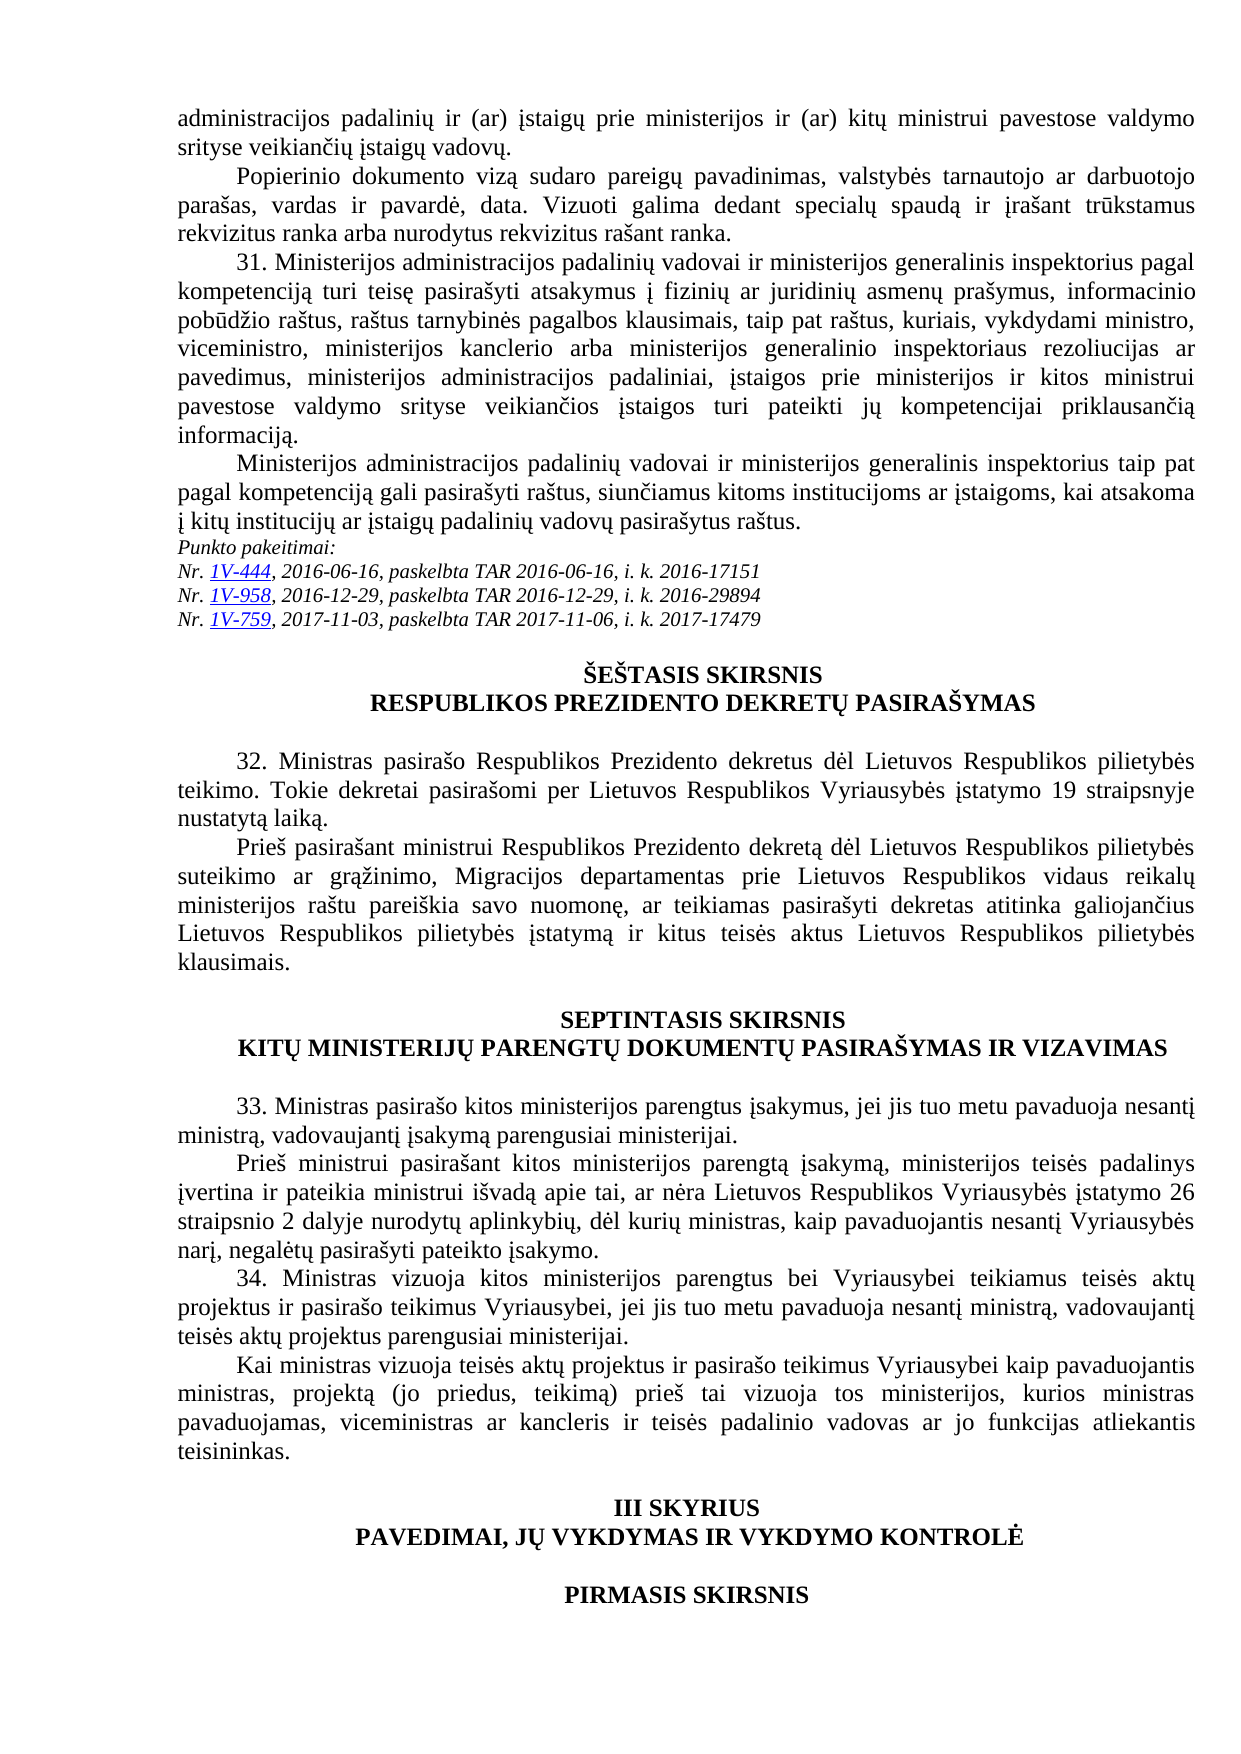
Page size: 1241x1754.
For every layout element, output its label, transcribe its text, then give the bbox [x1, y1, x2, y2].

text Nr. 1V-759, 2017-11-03, paskelbta TAR 2017-11-06, i. k. 2017-17479 [177, 607, 1196, 631]
text SEPTINTASIS SKIRSNIS [177, 1005, 1196, 1033]
text RESPUBLIKOS PREZIDENTO DEKRETŲ PASIRAŠYMAS [177, 688, 1196, 717]
text Popierinio dokumento vizą sudaro pareigų pavadinimas, valstybės tarnautojo ar darbuotojo parašas, vardas ir pavardė, data. Vizuoti galima dedant specialų spaudą ir įrašant trūkstamus rekvizitus ranka arba nurodytus rekvizitus rašant ranka. [177, 161, 1196, 247]
text 32. Ministras pasirašo Respublikos Prezidento dekretus dėl Lietuvos Respublikos pilietybės teikimo. Tokie dekretai pasirašomi per Lietuvos Respublikos Vyriausybės įstatymo 19 straipsnyje nustatytą laiką. [177, 746, 1196, 832]
text Ministerijos administracijos padalinių vadovai ir ministerijos generalinis inspektorius taip pat pagal kompetenciją gali pasirašyti raštus, siunčiamus kitoms institucijoms ar įstaigoms, kai atsakoma į kitų institucijų ar įstaigų padalinių vadovų pasirašytus raštus. [177, 448, 1196, 535]
text 31. Ministerijos administracijos padalinių vadovai ir ministerijos generalinis inspektorius pagal kompetenciją turi teisę pasirašyti atsakymus į fizinių ar juridinių asmenų prašymus, informacinio pobūdžio raštus, raštus tarnybinės pagalbos klausimais, taip pat raštus, kuriais, vykdydami ministro, viceministro, ministerijos kanclerio arba ministerijos generalinio inspektoriaus rezoliucijas ar pavedimus, ministerijos administracijos padaliniai, įstaigos prie ministerijos ir kitos ministrui pavestose valdymo srityse veikiančios įstaigos turi pateikti jų kompetencijai priklausančią informaciją. [177, 247, 1196, 448]
text 34. Ministras vizuoja kitos ministerijos parengtus bei Vyriausybei teikiamus teisės aktų projektus ir pasirašo teikimus Vyriausybei, jei jis tuo metu pavaduoja nesantį ministrą, vadovaujantį teisės aktų projektus parengusiai ministerijai. [177, 1263, 1196, 1350]
text Prieš ministrui pasirašant kitos ministerijos parengtą įsakymą, ministerijos teisės padalinys įvertina ir pateikia ministrui išvadą apie tai, ar nėra Lietuvos Respublikos Vyriausybės įstatymo 26 straipsnio 2 dalyje nurodytų aplinkybių, dėl kurių ministras, kaip pavaduojantis nesantį Vyriausybės narį, negalėtų pasirašyti pateikto įsakymo. [177, 1148, 1196, 1263]
text PIRMASIS SKIRSNIS [177, 1580, 1196, 1608]
text KITŲ MINISTERIJŲ PARENGTŲ DOKUMENTŲ PASIRAŠYMAS IR VIZAVIMAS [177, 1033, 1196, 1062]
text Nr. 1V-444, 2016-06-16, paskelbta TAR 2016-06-16, i. k. 2016-17151 [177, 559, 1196, 583]
text 33. Ministras pasirašo kitos ministerijos parengtus įsakymus, jei jis tuo metu pavaduoja nesantį ministrą, vadovaujantį įsakymą parengusiai ministerijai. [177, 1091, 1196, 1148]
text Punkto pakeitimai: [177, 535, 1196, 559]
text ŠEŠTASIS SKIRSNIS [177, 660, 1196, 688]
text Prieš pasirašant ministrui Respublikos Prezidento dekretą dėl Lietuvos Respublikos pilietybės suteikimo ar grąžinimo, Migracijos departamentas prie Lietuvos Respublikos vidaus reikalų ministerijos raštu pareiškia savo nuomonę, ar teikiamas pasirašyti dekretas atitinka galiojančius Lietuvos Respublikos pilietybės įstatymą ir kitus teisės aktus Lietuvos Respublikos pilietybės klausimais. [177, 832, 1196, 976]
text PAVEDIMAI, JŲ VYKDYMAS IR VYKDYMO KONTROLĖ [177, 1522, 1196, 1551]
text Nr. 1V-958, 2016-12-29, paskelbta TAR 2016-12-29, i. k. 2016-29894 [177, 583, 1196, 607]
text III SKYRIUS [177, 1493, 1196, 1522]
text administracijos padalinių ir (ar) įstaigų prie ministerijos ir (ar) kitų ministrui pavestose valdymo srityse veikiančių įstaigų vadovų. [177, 103, 1196, 161]
text Kai ministras vizuoja teisės aktų projektus ir pasirašo teikimus Vyriausybei kaip pavaduojantis ministras, projektą (jo priedus, teikimą) prieš tai vizuoja tos ministerijos, kurios ministras pavaduojamas, viceministras ar kancleris ir teisės padalinio vadovas ar jo funkcijas atliekantis teisininkas. [177, 1350, 1196, 1465]
